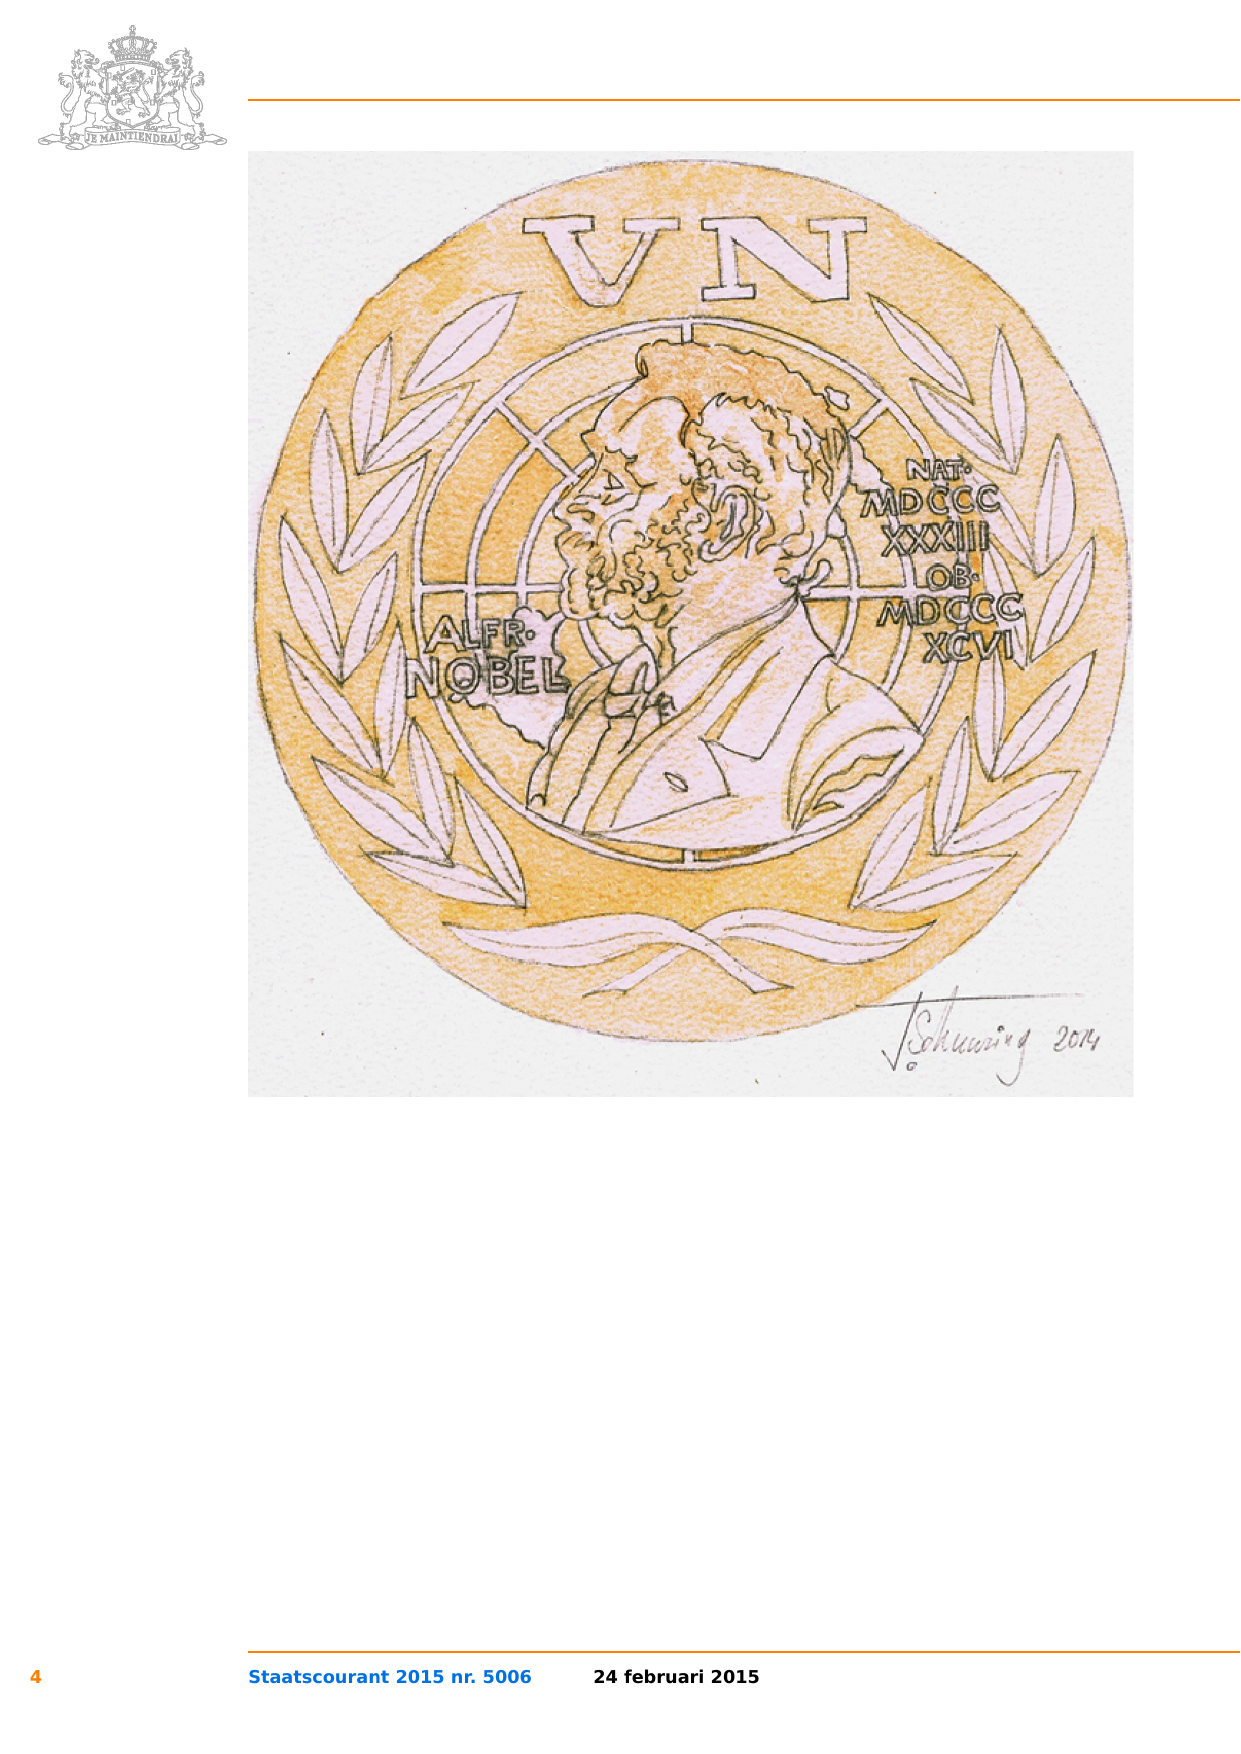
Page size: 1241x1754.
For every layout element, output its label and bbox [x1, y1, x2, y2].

picture [248, 151, 1134, 1097]
picture [38, 25, 227, 150]
